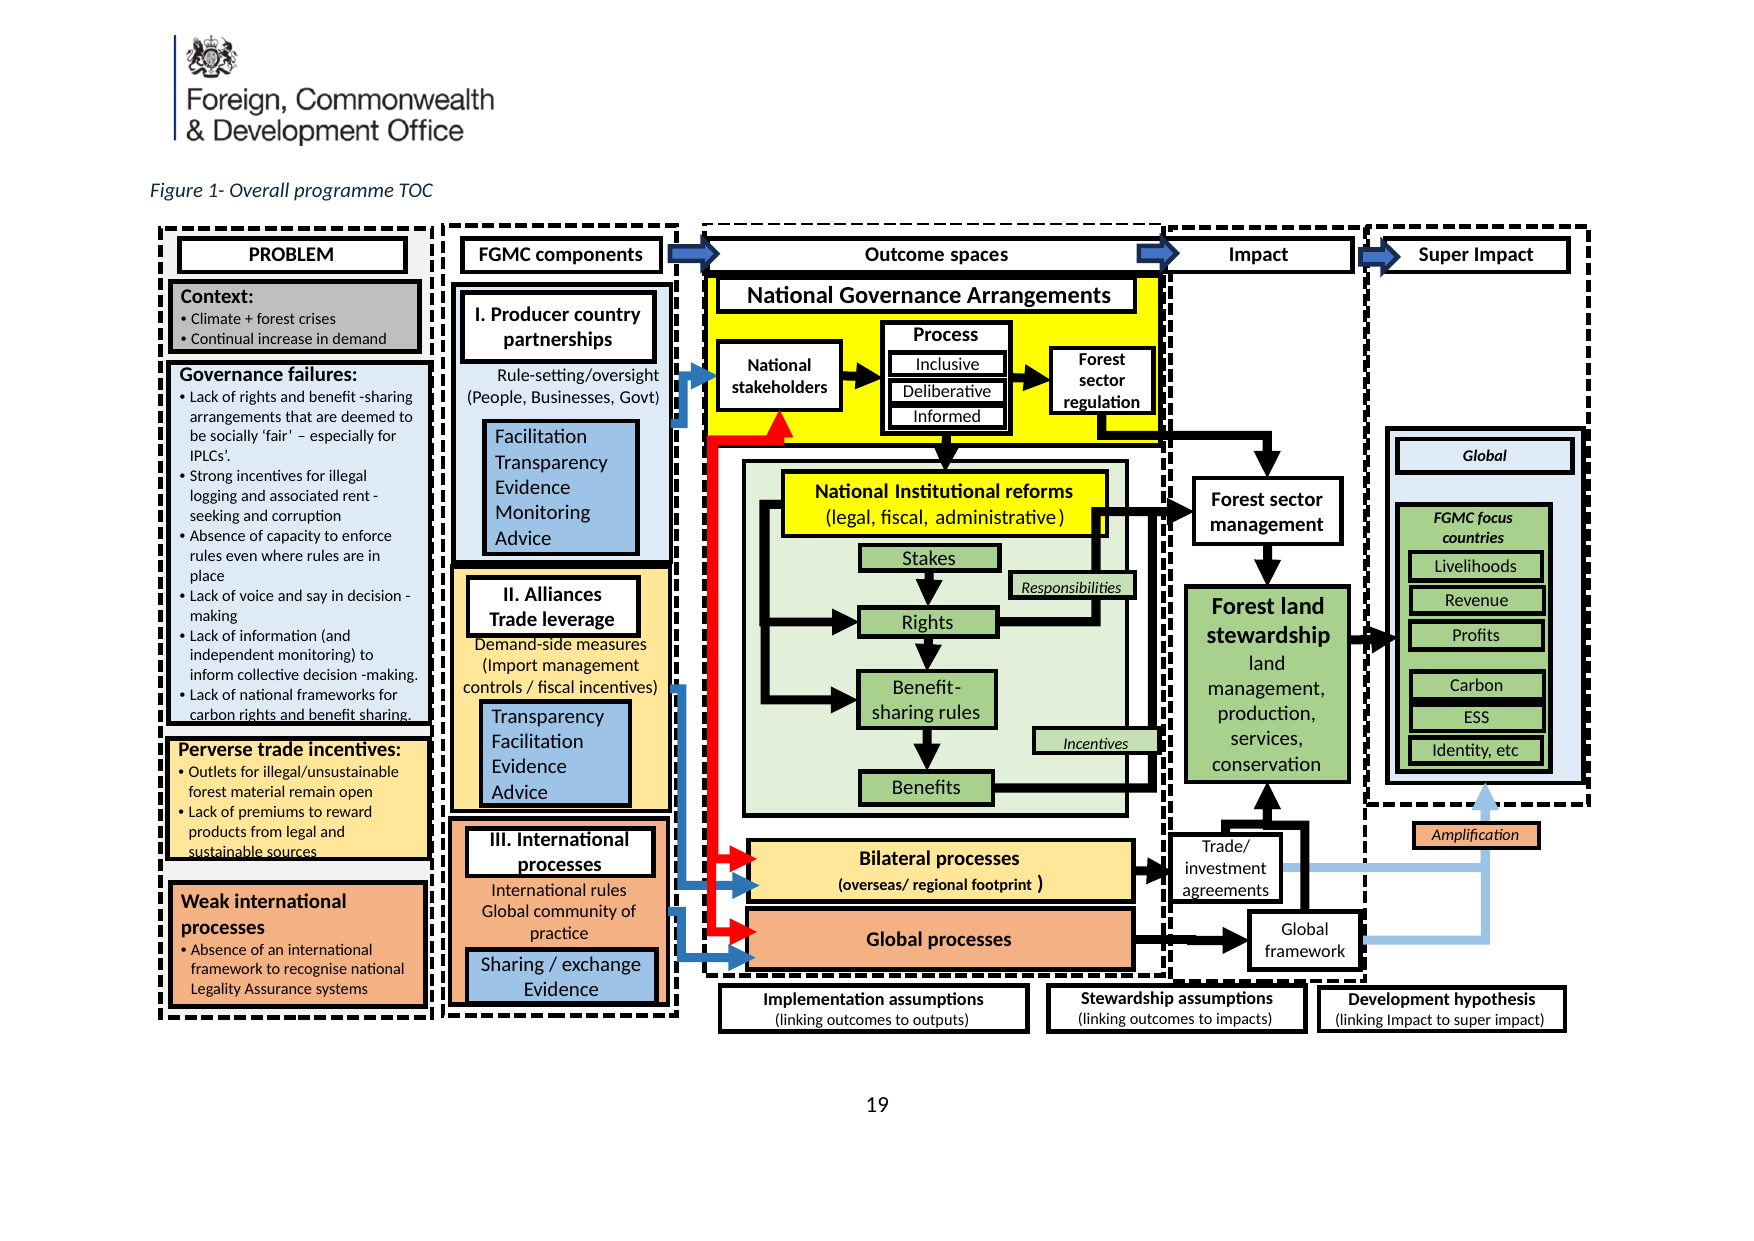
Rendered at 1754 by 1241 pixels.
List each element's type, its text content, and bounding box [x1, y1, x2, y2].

text Figure 1- Overall programme TOC [150, 177, 1604, 203]
